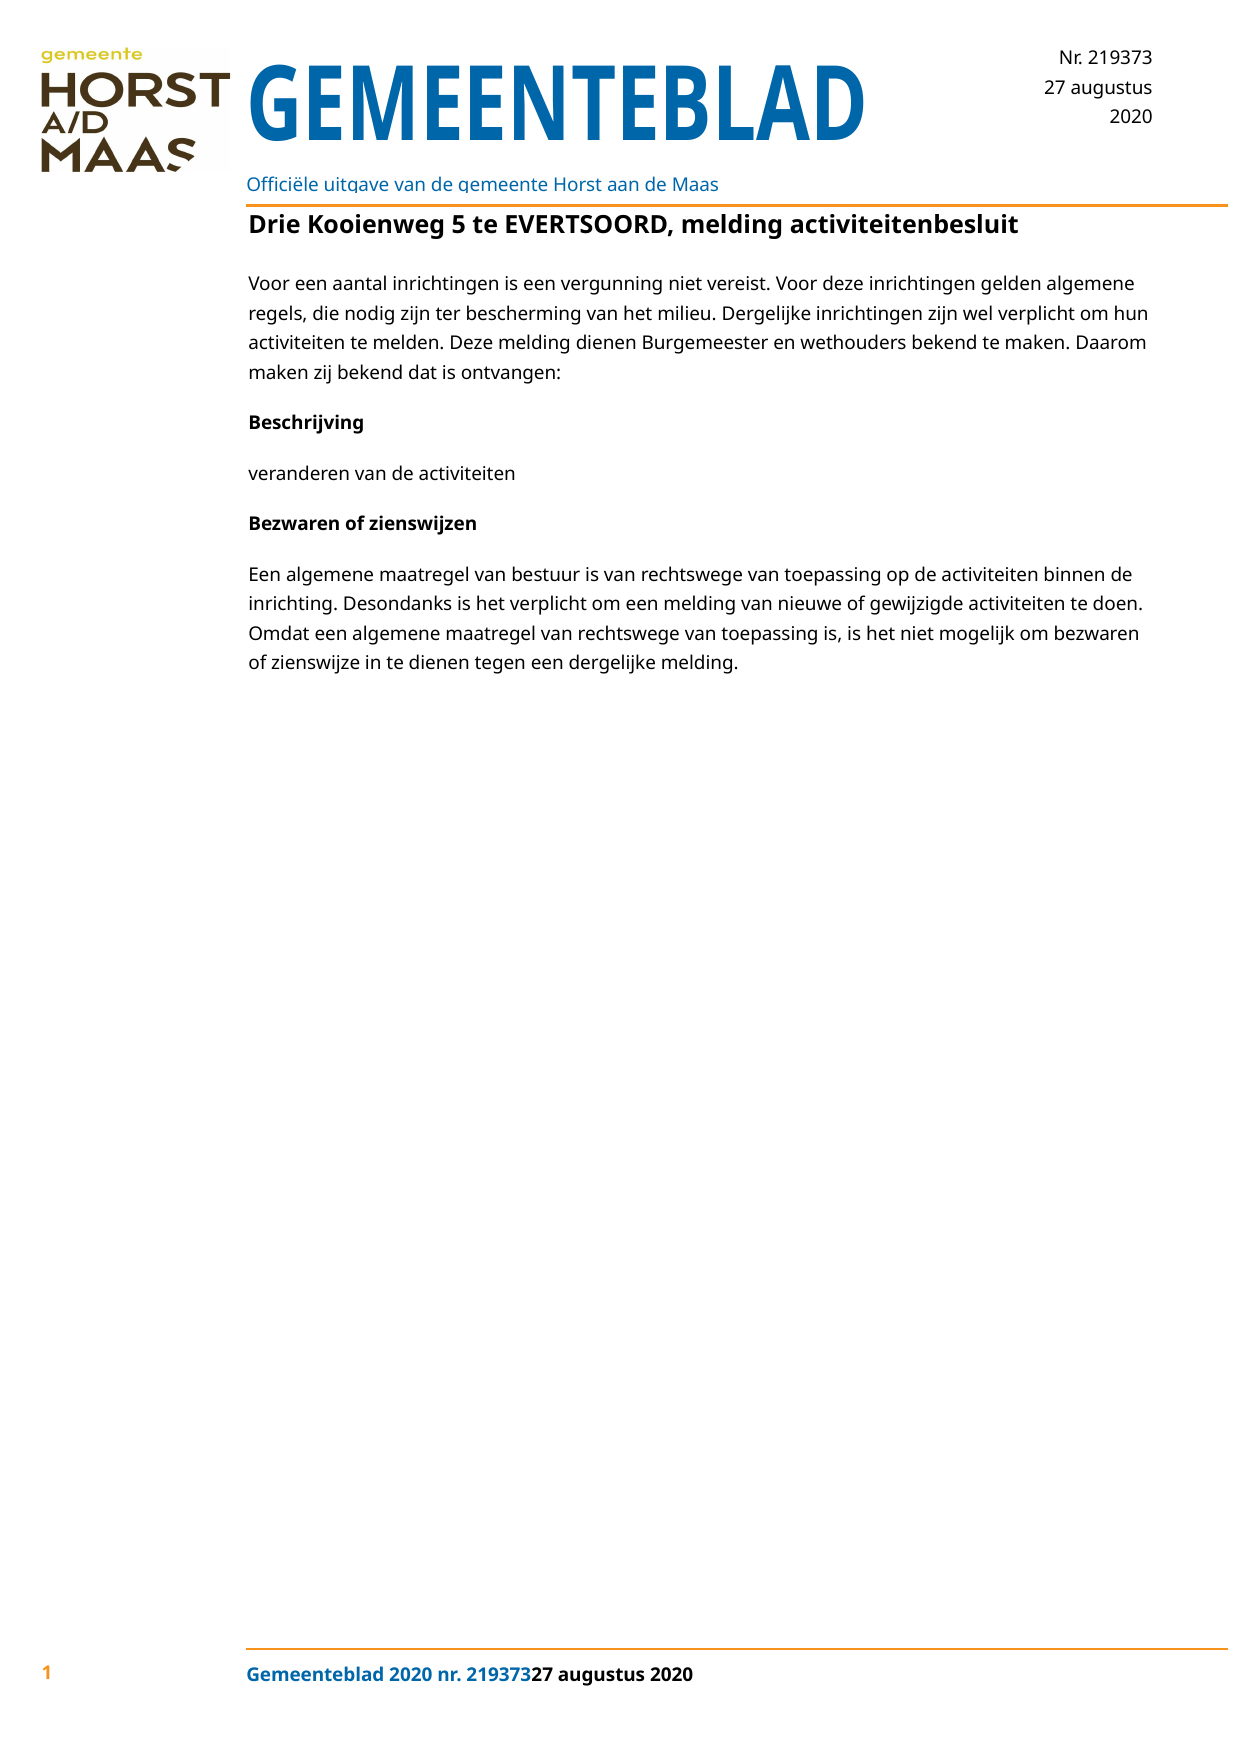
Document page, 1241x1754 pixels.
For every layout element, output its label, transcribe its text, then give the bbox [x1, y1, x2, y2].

text veranderen van de activiteiten [248, 460, 1152, 486]
text Een algemene maatregel van bestuur is van rechtswege van toepassing op de activiteiten binnen de inrichting. Desondanks is het verplicht om een melding van nieuwe of gewijzigde activiteiten te doen. Omdat een algemene maatregel van rechtswege van toepassing is, is het niet mogelijk om bezwaren of zienswijze in te dienen tegen een dergelijke melding. [248, 561, 1152, 675]
text Bezwaren of zienswijzen [248, 510, 1152, 536]
text Drie Kooienweg 5 te EVERTSOORD, melding activiteitenbesluit [248, 207, 1152, 241]
picture [41, 47, 231, 172]
text Voor een aantal inrichtingen is een vergunning niet vereist. Voor deze inrichtingen gelden algemene regels, die nodig zijn ter bescherming van het milieu. Dergelijke inrichtingen zijn wel verplicht om hun activiteiten te melden. Deze melding dienen Burgemeester en wethouders bekend te maken. Daarom maken zij bekend dat is ontvangen: [248, 270, 1152, 385]
text Beschrijving [248, 409, 1152, 435]
